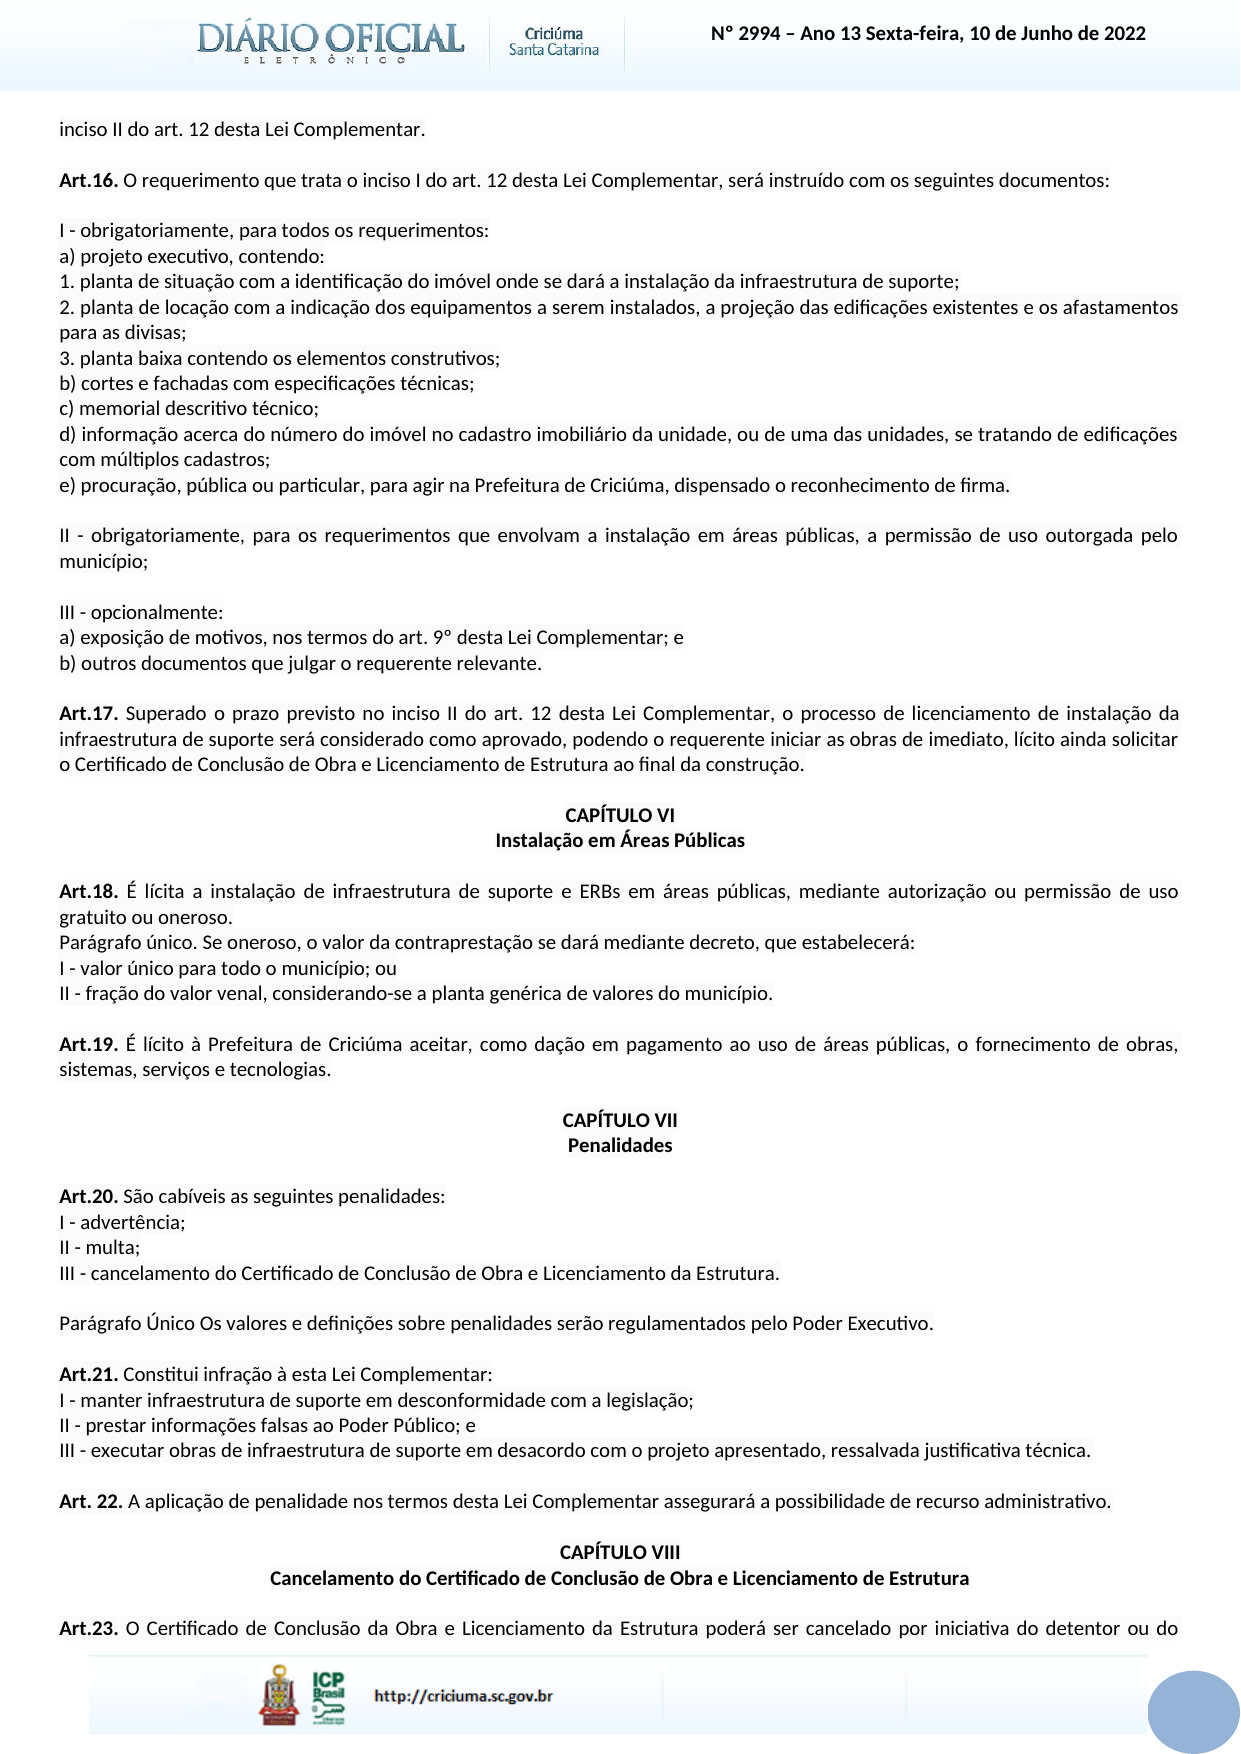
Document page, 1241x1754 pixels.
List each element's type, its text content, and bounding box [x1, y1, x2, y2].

text inciso II do art. 12 desta Lei Complementar. [59, 116, 1181, 141]
text II - fração do valor venal, considerando-se a planta genérica de valores do município. [59, 980, 1181, 1006]
text c) memorial descritivo técnico; [59, 396, 1181, 421]
text CAPÍTULO VIII [59, 1514, 1181, 1565]
text Art.20. São cabíveis as seguintes penalidades: [59, 1183, 1181, 1209]
text Art.23. O Certificado de Conclusão da Obra e Licenciamento da Estrutura poderá ser cancelado por iniciativa do detentor ou do [59, 1616, 1181, 1641]
text a) projeto executivo, contendo: [59, 243, 1181, 268]
text II - obrigatoriamente, para os requerimentos que envolvam a instalação em áreas públicas, a permissão de uso outorgada pelo município; [59, 523, 1181, 573]
text 2. planta de locação com a indicação dos equipamentos a serem instalados, a projeção das edificações existentes e os afastamentos para as divisas; [59, 294, 1181, 345]
text I - obrigatoriamente, para todos os requerimentos: [59, 218, 1181, 243]
text III - cancelamento do Certificado de Conclusão de Obra e Licenciamento da Estrutura. [59, 1260, 1181, 1285]
text e) procuração, pública ou particular, para agir na Prefeitura de Criciúma, dispensado o reconhecimento de firma. [59, 472, 1181, 497]
text I - manter infraestrutura de suporte em desconformidade com a legislação; [59, 1387, 1181, 1412]
text a) exposição de motivos, nos termos do art. 9º desta Lei Complementar; e [59, 624, 1181, 650]
text Art.19. É lícito à Prefeitura de Criciúma aceitar, como dação em pagamento ao uso de áreas públicas, o fornecimento de obras, sistemas, serviços e tecnologias. [59, 1031, 1181, 1082]
text Parágrafo único. Se oneroso, o valor da contraprestação se dará mediante decreto, que estabelecerá: [59, 929, 1181, 955]
text Art.18. É lícita a instalação de infraestrutura de suporte e ERBs em áreas públicas, mediante autorização ou permissão de uso gratuito ou oneroso. [59, 878, 1181, 929]
text Penalidades [59, 1133, 1181, 1158]
text Cancelamento do Certificado de Conclusão de Obra e Licenciamento de Estrutura [59, 1565, 1181, 1590]
text b) outros documentos que julgar o requerente relevante. [59, 650, 1181, 675]
text b) cortes e fachadas com especificações técnicas; [59, 370, 1181, 396]
text Art.16. O requerimento que trata o inciso I do art. 12 desta Lei Complementar, será instruído com os seguintes documentos: [59, 167, 1181, 192]
text 1. planta de situação com a identificação do imóvel onde se dará a instalação da infraestrutura de suporte; [59, 268, 1181, 294]
text Art.17. Superado o prazo previsto no inciso II do art. 12 desta Lei Complementar, o processo de licenciamento de instalação da infraestrutura de suporte será considerado como aprovado, podendo o requerente iniciar as obras de imediato, lícito ainda solicitar o Certificado de Conclusão de Obra e Licenciamento de Estrutura ao final da construção. [59, 701, 1181, 777]
text II - multa; [59, 1234, 1181, 1260]
text I - valor único para todo o município; ou [59, 955, 1181, 980]
text I - advertência; [59, 1209, 1181, 1234]
text CAPÍTULO VI [59, 777, 1181, 828]
text CAPÍTULO VII [59, 1082, 1181, 1133]
text Parágrafo Único Os valores e definições sobre penalidades serão regulamentados pelo Poder Executivo. [59, 1311, 1181, 1336]
text Instalação em Áreas Públicas [59, 828, 1181, 853]
text d) informação acerca do número do imóvel no cadastro imobiliário da unidade, ou de uma das unidades, se tratando de edificações com múltiplos cadastros; [59, 421, 1181, 472]
text III - executar obras de infraestrutura de suporte em desacordo com o projeto apresentado, ressalvada justificativa técnica. [59, 1438, 1181, 1463]
text III - opcionalmente: [59, 599, 1181, 624]
text Art.21. Constitui infração à esta Lei Complementar: [59, 1361, 1181, 1387]
text II - prestar informações falsas ao Poder Público; e [59, 1412, 1181, 1438]
text 3. planta baixa contendo os elementos construtivos; [59, 345, 1181, 370]
text Art. 22. A aplicação de penalidade nos termos desta Lei Complementar assegurará a possibilidade de recurso administrativo. [59, 1488, 1181, 1514]
